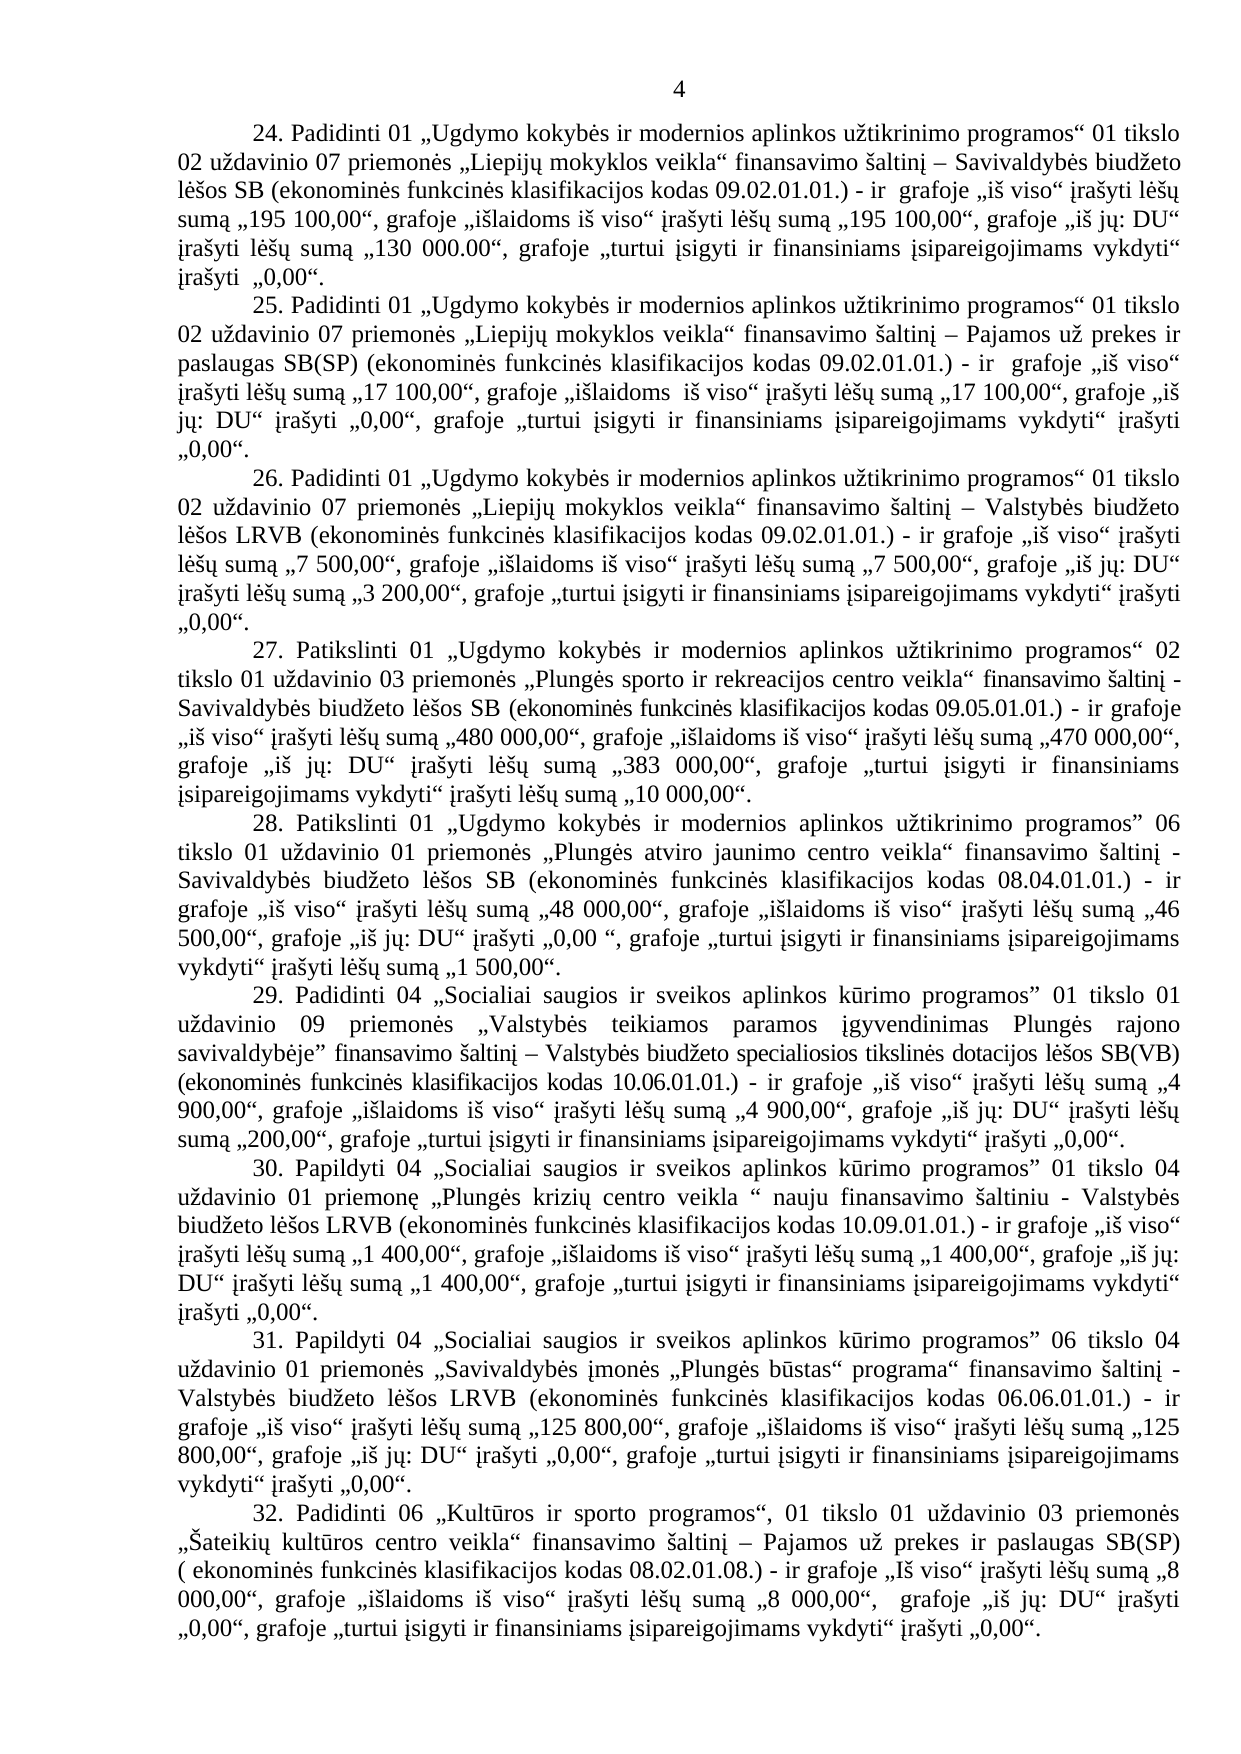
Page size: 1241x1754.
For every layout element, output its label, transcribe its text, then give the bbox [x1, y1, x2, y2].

text 31. Papildyti 04 „Socialiai saugios ir sveikos aplinkos kūrimo programos” 06 tikslo 04 uždavinio 01 priemonės „Savivaldybės įmonės „Plungės būstas“ programa“ finansavimo šaltinį - Valstybės biudžeto lėšos LRVB (ekonominės funkcinės klasifikacijos kodas 06.06.01.01.) - ir grafoje „iš viso“ įrašyti lėšų sumą „125 800,00“, grafoje „išlaidoms iš viso“ įrašyti lėšų sumą „125 800,00“, grafoje „iš jų: DU“ įrašyti „0,00“, grafoje „turtui įsigyti ir finansiniams įsipareigojimams vykdyti“ įrašyti „0,00“. [177, 1326, 1181, 1498]
text 26. Padidinti 01 „Ugdymo kokybės ir modernios aplinkos užtikrinimo programos“ 01 tikslo 02 uždavinio 07 priemonės „Liepijų mokyklos veikla“ finansavimo šaltinį – Valstybės biudžeto lėšos LRVB (ekonominės funkcinės klasifikacijos kodas 09.02.01.01.) - ir grafoje „iš viso“ įrašyti lėšų sumą „7 500,00“, grafoje „išlaidoms iš viso“ įrašyti lėšų sumą „7 500,00“, grafoje „iš jų: DU“ įrašyti lėšų sumą „3 200,00“, grafoje „turtui įsigyti ir finansiniams įsipareigojimams vykdyti“ įrašyti „0,00“. [177, 463, 1181, 636]
text 25. Padidinti 01 „Ugdymo kokybės ir modernios aplinkos užtikrinimo programos“ 01 tikslo 02 uždavinio 07 priemonės „Liepijų mokyklos veikla“ finansavimo šaltinį – Pajamos už prekes ir paslaugas SB(SP) (ekonominės funkcinės klasifikacijos kodas 09.02.01.01.) - ir grafoje „iš viso“ įrašyti lėšų sumą „17 100,00“, grafoje „išlaidoms iš viso“ įrašyti lėšų sumą „17 100,00“, grafoje „iš jų: DU“ įrašyti „0,00“, grafoje „turtui įsigyti ir finansiniams įsipareigojimams vykdyti“ įrašyti „0,00“. [177, 291, 1181, 463]
text 27. Patikslinti 01 „Ugdymo kokybės ir modernios aplinkos užtikrinimo programos“ 02 tikslo 01 uždavinio 03 priemonės „Plungės sporto ir rekreacijos centro veikla“ finansavimo šaltinį - Savivaldybės biudžeto lėšos SB (ekonominės funkcinės klasifikacijos kodas 09.05.01.01.) - ir grafoje „iš viso“ įrašyti lėšų sumą „480 000,00“, grafoje „išlaidoms iš viso“ įrašyti lėšų sumą „470 000,00“, grafoje „iš jų: DU“ įrašyti lėšų sumą „383 000,00“, grafoje „turtui įsigyti ir finansiniams įsipareigojimams vykdyti“ įrašyti lėšų sumą „10 000,00“. [177, 636, 1181, 808]
text 28. Patikslinti 01 „Ugdymo kokybės ir modernios aplinkos užtikrinimo programos” 06 tikslo 01 uždavinio 01 priemonės „Plungės atviro jaunimo centro veikla“ finansavimo šaltinį -Savivaldybės biudžeto lėšos SB (ekonominės funkcinės klasifikacijos kodas 08.04.01.01.) - ir grafoje „iš viso“ įrašyti lėšų sumą „48 000,00“, grafoje „išlaidoms iš viso“ įrašyti lėšų sumą „46 500,00“, grafoje „iš jų: DU“ įrašyti „0,00 “, grafoje „turtui įsigyti ir finansiniams įsipareigojimams vykdyti“ įrašyti lėšų sumą „1 500,00“. [177, 808, 1181, 981]
text 29. Padidinti 04 „Socialiai saugios ir sveikos aplinkos kūrimo programos” 01 tikslo 01 uždavinio 09 priemonės „Valstybės teikiamos paramos įgyvendinimas Plungės rajono savivaldybėje” finansavimo šaltinį – Valstybės biudžeto specialiosios tikslinės dotacijos lėšos SB(VB) (ekonominės funkcinės klasifikacijos kodas 10.06.01.01.) - ir grafoje „iš viso“ įrašyti lėšų sumą „4 900,00“, grafoje „išlaidoms iš viso“ įrašyti lėšų sumą „4 900,00“, grafoje „iš jų: DU“ įrašyti lėšų sumą „200,00“, grafoje „turtui įsigyti ir finansiniams įsipareigojimams vykdyti“ įrašyti „0,00“. [177, 981, 1181, 1153]
text 30. Papildyti 04 „Socialiai saugios ir sveikos aplinkos kūrimo programos” 01 tikslo 04 uždavinio 01 priemonę „Plungės krizių centro veikla “ nauju finansavimo šaltiniu - Valstybės biudžeto lėšos LRVB (ekonominės funkcinės klasifikacijos kodas 10.09.01.01.) - ir grafoje „iš viso“ įrašyti lėšų sumą „1 400,00“, grafoje „išlaidoms iš viso“ įrašyti lėšų sumą „1 400,00“, grafoje „iš jų: DU“ įrašyti lėšų sumą „1 400,00“, grafoje „turtui įsigyti ir finansiniams įsipareigojimams vykdyti“ įrašyti „0,00“. [177, 1153, 1181, 1326]
text 24. Padidinti 01 „Ugdymo kokybės ir modernios aplinkos užtikrinimo programos“ 01 tikslo 02 uždavinio 07 priemonės „Liepijų mokyklos veikla“ finansavimo šaltinį – Savivaldybės biudžeto lėšos SB (ekonominės funkcinės klasifikacijos kodas 09.02.01.01.) - ir grafoje „iš viso“ įrašyti lėšų sumą „195 100,00“, grafoje „išlaidoms iš viso“ įrašyti lėšų sumą „195 100,00“, grafoje „iš jų: DU“ įrašyti lėšų sumą „130 000.00“, grafoje „turtui įsigyti ir finansiniams įsipareigojimams vykdyti“ įrašyti „0,00“. [177, 118, 1181, 291]
text 32. Padidinti 06 „Kultūros ir sporto programos“, 01 tikslo 01 uždavinio 03 priemonės „Šateikių kultūros centro veikla“ finansavimo šaltinį – Pajamos už prekes ir paslaugas SB(SP) ( ekonominės funkcinės klasifikacijos kodas 08.02.01.08.) - ir grafoje „Iš viso“ įrašyti lėšų sumą „8 000,00“, grafoje „išlaidoms iš viso“ įrašyti lėšų sumą „8 000,00“, grafoje „iš jų: DU“ įrašyti „0,00“, grafoje „turtui įsigyti ir finansiniams įsipareigojimams vykdyti“ įrašyti „0,00“. [177, 1498, 1181, 1642]
